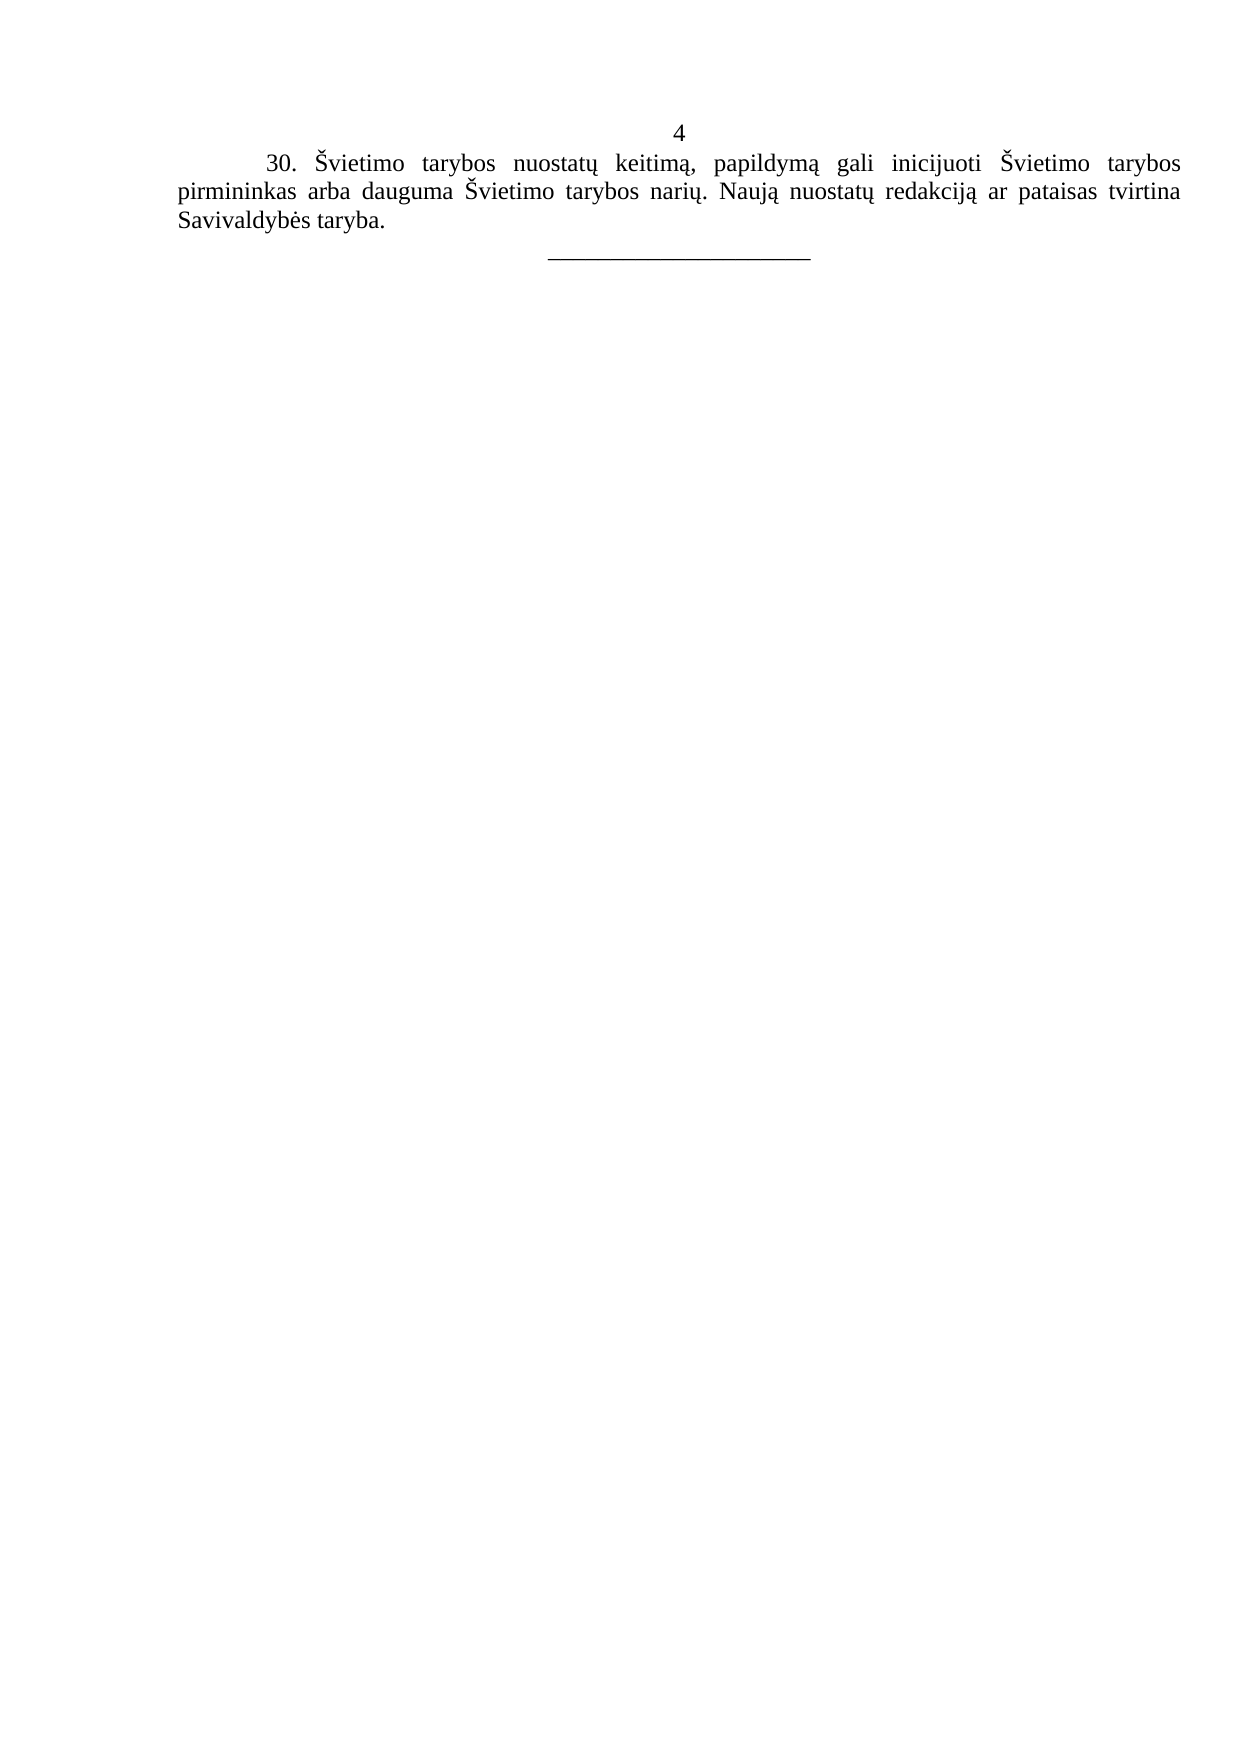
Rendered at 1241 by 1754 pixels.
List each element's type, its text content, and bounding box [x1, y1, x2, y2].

text _____________________ [177, 234, 1181, 263]
text 30. Švietimo tarybos nuostatų keitimą, papildymą gali inicijuoti Švietimo tarybos pirmininkas arba dauguma Švietimo tarybos narių. Naują nuostatų redakciją ar pataisas tvirtina Savivaldybės taryba. [177, 148, 1181, 234]
